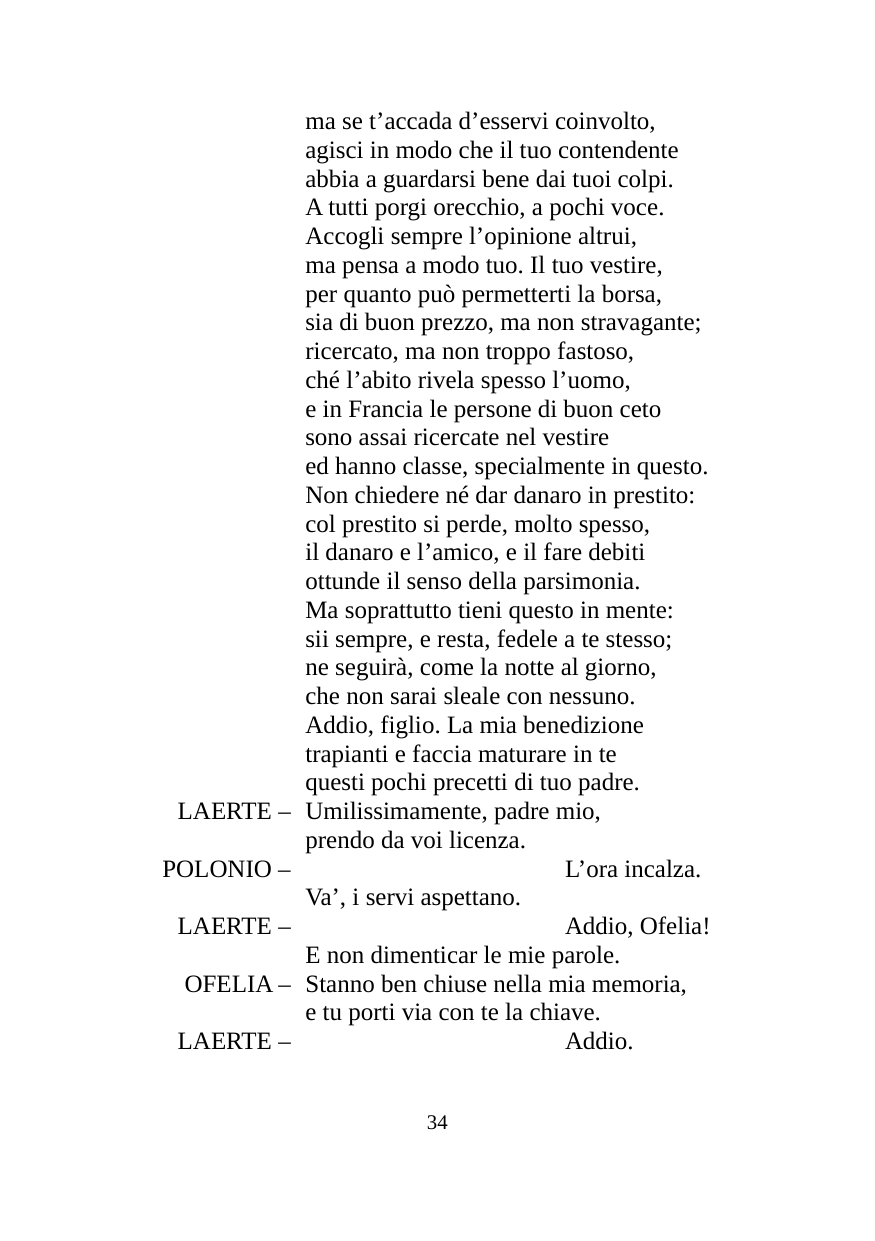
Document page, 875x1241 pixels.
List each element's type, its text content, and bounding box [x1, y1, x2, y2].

table_cell Umilissimamente, padre mio, prendo da voi licenza. [298, 796, 768, 854]
table_cell Va’, i servi aspettano. [298, 883, 768, 911]
table_cell Stanno ben chiuse nella mia memoria, e tu porti via con te la chiave. [298, 969, 768, 1026]
table_cell LAERTE – [106, 1026, 298, 1055]
table_cell POLONIO – [106, 854, 298, 911]
table_cell [298, 854, 557, 882]
table_cell ma se t’accada d’esservi coinvolto, agisci in modo che il tuo contendente abbia a guardarsi bene dai tuoi colpi. A tutti porgi orecchio, a pochi voce. Accogli sempre l’opinione altrui, ma pensa a modo tuo. Il tuo vestire, per quanto può permetterti la borsa, sia di buon prezzo, ma non stravagante; ricercato, ma non troppo fastoso, ché l’abito rivela spesso l’uomo, e in Francia le persone di buon ceto sono assai ricercate nel vestire ed hanno classe, specialmente in questo. Non chiedere né dar danaro in prestito: col prestito si perde, molto spesso, il danaro e l’amico, e il fare debiti ottunde il senso della parsimonia. Ma soprattutto tieni questo in mente: sii sempre, e resta, fedele a te stesso; ne seguirà, come la notte al giorno, che non sarai sleale con nessuno. Addio, figlio. La mia benedizione trapianti e faccia maturare in te questi pochi precetti di tuo padre. [298, 106, 768, 796]
table_cell OFELIA – [106, 969, 298, 1026]
table_cell LAERTE – [106, 911, 298, 969]
table_cell [298, 911, 557, 940]
table_cell Addio, Ofelia! [558, 911, 768, 940]
table_cell [298, 1026, 557, 1055]
table_cell LAERTE – [106, 796, 298, 854]
table_cell L’ora incalza. [558, 854, 768, 882]
table_cell Addio. [558, 1026, 768, 1055]
table_cell E non dimenticar le mie parole. [298, 940, 768, 969]
table_cell [106, 106, 298, 796]
